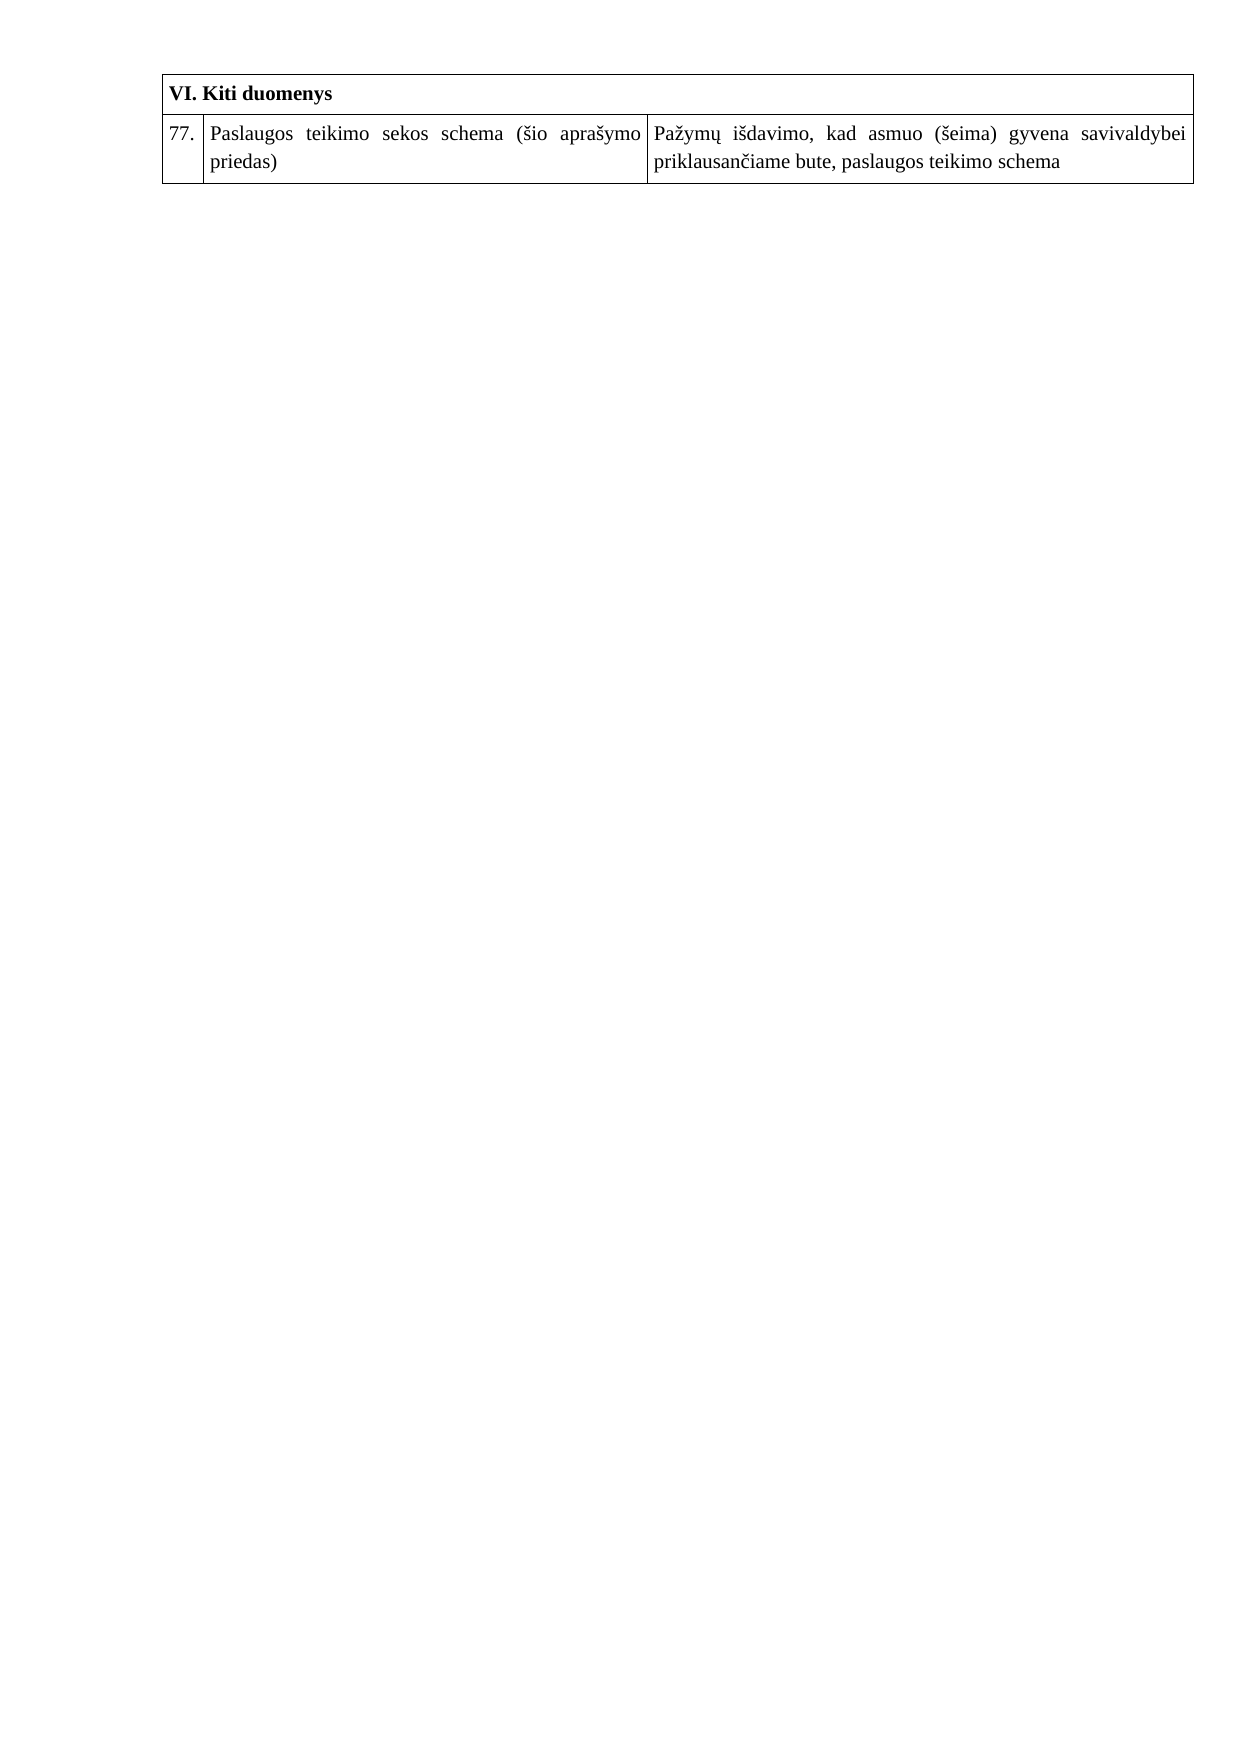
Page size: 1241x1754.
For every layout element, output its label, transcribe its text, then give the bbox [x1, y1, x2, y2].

table_cell VI. Kiti duomenys [163, 75, 1193, 114]
table_cell Pažymų išdavimo, kad asmuo (šeima) gyvena savivaldybei priklausančiame bute, paslaugos teikimo schema [648, 115, 1193, 183]
table_cell Paslaugos teikimo sekos schema (šio aprašymo priedas) [204, 115, 647, 183]
table_cell 77. [163, 115, 203, 183]
